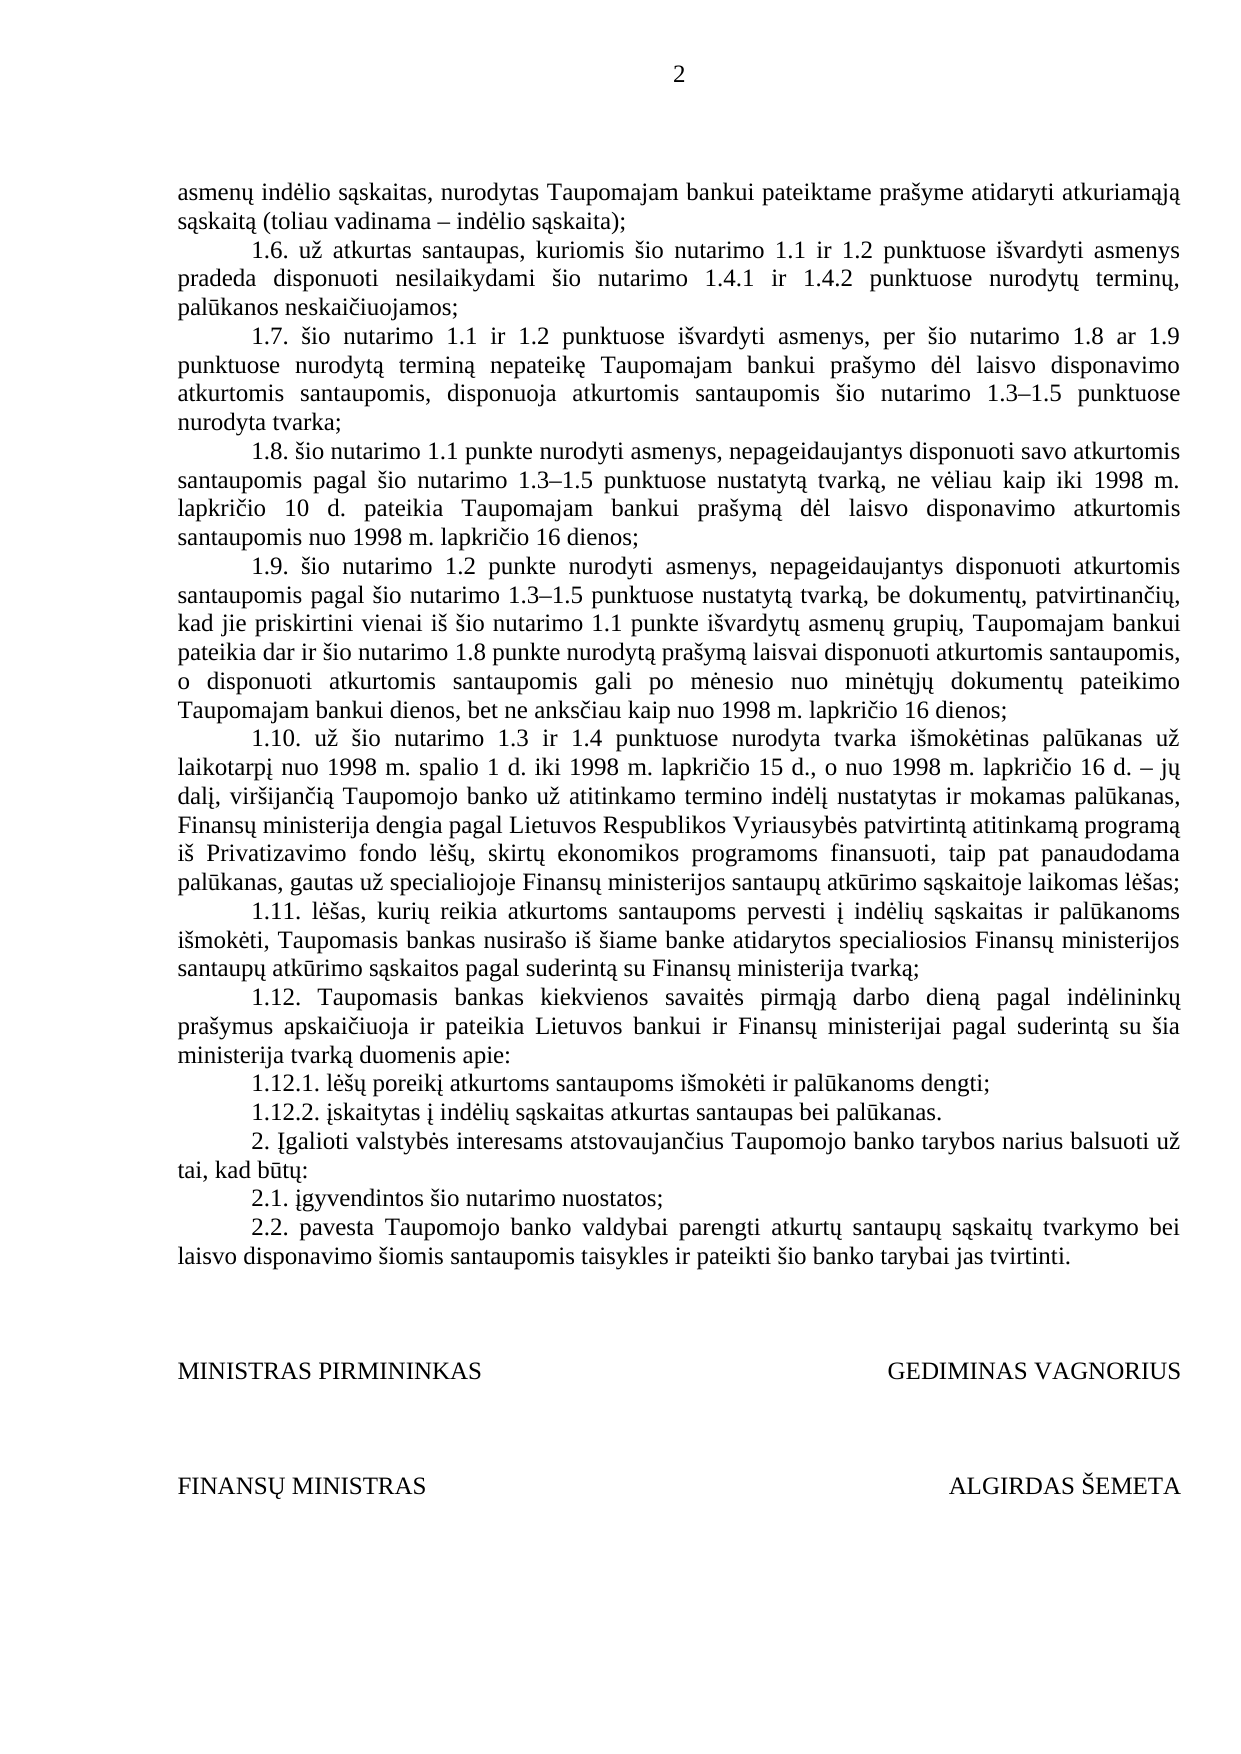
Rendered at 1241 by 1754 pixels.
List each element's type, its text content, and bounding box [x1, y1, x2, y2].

text 1.7. šio nutarimo 1.1 ir 1.2 punktuose išvardyti asmenys, per šio nutarimo 1.8 ar 1.9 punktuose nurodytą terminą nepateikę Taupomajam bankui prašymo dėl laisvo disponavimo atkurtomis santaupomis, disponuoja atkurtomis santaupomis šio nutarimo 1.3–1.5 punktuose nurodyta tvarka; [177, 321, 1181, 436]
text asmenų indėlio sąskaitas, nurodytas Taupomajam bankui pateiktame prašyme atidaryti atkuriamąją sąskaitą (toliau vadinama – indėlio sąskaita); [177, 177, 1181, 235]
text 1.11. lėšas, kurių reikia atkurtoms santaupoms pervesti į indėlių sąskaitas ir palūkanoms išmokėti, Taupomasis bankas nusirašo iš šiame banke atidarytos specialiosios Finansų ministerijos santaupų atkūrimo sąskaitos pagal suderintą su Finansų ministerija tvarką; [177, 896, 1181, 982]
text 2.1. įgyvendintos šio nutarimo nuostatos; [177, 1183, 1181, 1212]
text 1.12.2. įskaitytas į indėlių sąskaitas atkurtas santaupas bei palūkanas. [177, 1097, 1181, 1126]
text FINANSŲ MINISTRAS ALGIRDAS ŠEMETA [177, 1471, 1181, 1500]
text 1.9. šio nutarimo 1.2 punkte nurodyti asmenys, nepageidaujantys disponuoti atkurtomis santaupomis pagal šio nutarimo 1.3–1.5 punktuose nustatytą tvarką, be dokumentų, patvirtinančių, kad jie priskirtini vienai iš šio nutarimo 1.1 punkte išvardytų asmenų grupių, Taupomajam bankui pateikia dar ir šio nutarimo 1.8 punkte nurodytą prašymą laisvai disponuoti atkurtomis santaupomis, o disponuoti atkurtomis santaupomis gali po mėnesio nuo minėtųjų dokumentų pateikimo Taupomajam bankui dienos, bet ne anksčiau kaip nuo 1998 m. lapkričio 16 dienos; [177, 551, 1181, 723]
text 2. Įgalioti valstybės interesams atstovaujančius Taupomojo banko tarybos narius balsuoti už tai, kad būtų: [177, 1126, 1181, 1183]
text 1.12. Taupomasis bankas kiekvienos savaitės pirmąją darbo dieną pagal indėlininkų prašymus apskaičiuoja ir pateikia Lietuvos bankui ir Finansų ministerijai pagal suderintą su šia ministerija tvarką duomenis apie: [177, 982, 1181, 1068]
text 1.12.1. lėšų poreikį atkurtoms santaupoms išmokėti ir palūkanoms dengti; [177, 1068, 1181, 1097]
text 1.10. už šio nutarimo 1.3 ir 1.4 punktuose nurodyta tvarka išmokėtinas palūkanas už laikotarpį nuo 1998 m. spalio 1 d. iki 1998 m. lapkričio 15 d., o nuo 1998 m. lapkričio 16 d. – jų dalį, viršijančią Taupomojo banko už atitinkamo termino indėlį nustatytas ir mokamas palūkanas, Finansų ministerija dengia pagal Lietuvos Respublikos Vyriausybės patvirtintą atitinkamą programą iš Privatizavimo fondo lėšų, skirtų ekonomikos programoms finansuoti, taip pat panaudodama palūkanas, gautas už specialiojoje Finansų ministerijos santaupų atkūrimo sąskaitoje laikomas lėšas; [177, 723, 1181, 896]
text MINISTRAS PIRMININKAS GEDIMINAS VAGNORIUS [177, 1356, 1181, 1385]
text 1.6. už atkurtas santaupas, kuriomis šio nutarimo 1.1 ir 1.2 punktuose išvardyti asmenys pradeda disponuoti nesilaikydami šio nutarimo 1.4.1 ir 1.4.2 punktuose nurodytų terminų, palūkanos neskaičiuojamos; [177, 235, 1181, 321]
text 2.2. pavesta Taupomojo banko valdybai parengti atkurtų santaupų sąskaitų tvarkymo bei laisvo disponavimo šiomis santaupomis taisykles ir pateikti šio banko tarybai jas tvirtinti. [177, 1212, 1181, 1270]
text 1.8. šio nutarimo 1.1 punkte nurodyti asmenys, nepageidaujantys disponuoti savo atkurtomis santaupomis pagal šio nutarimo 1.3–1.5 punktuose nustatytą tvarką, ne vėliau kaip iki 1998 m. lapkričio 10 d. pateikia Taupomajam bankui prašymą dėl laisvo disponavimo atkurtomis santaupomis nuo 1998 m. lapkričio 16 dienos; [177, 436, 1181, 551]
